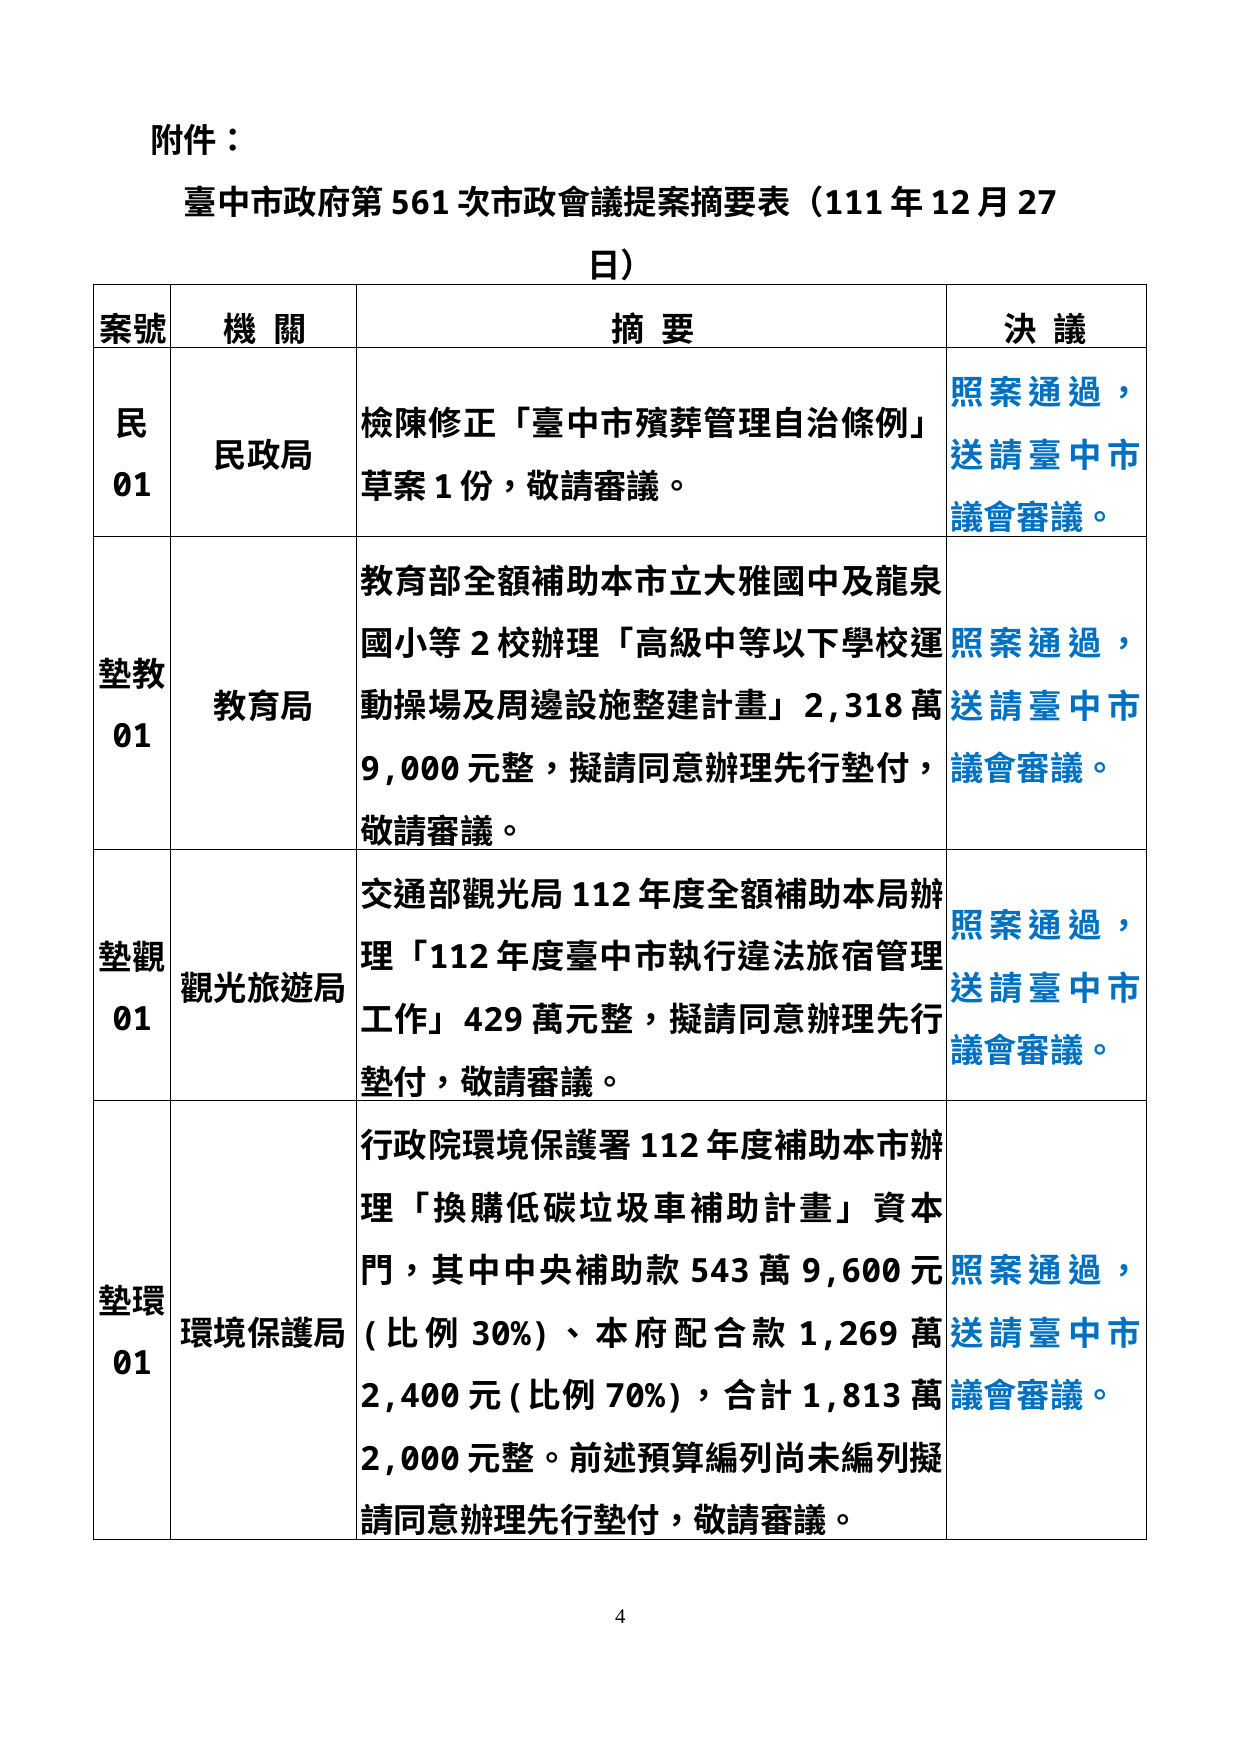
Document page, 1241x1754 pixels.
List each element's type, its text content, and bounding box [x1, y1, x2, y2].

text 附件： [150, 96, 1090, 159]
table_cell 教育局 [171, 537, 356, 849]
table_cell 照案通過，送請臺中市議會審議。 [947, 348, 1146, 536]
table_cell 交通部觀光局112年度全額補助本局辦理「112年度臺中市執行違法旅宿管理工作」429萬元整，擬請同意辦理先行墊付，敬請審議。 [357, 850, 946, 1100]
table_cell 照案通過，送請臺中市議會審議。 [947, 537, 1146, 849]
table_cell 墊觀01 [94, 850, 170, 1100]
table_cell 環境保護局 [171, 1101, 356, 1539]
table_cell 檢陳修正「臺中市殯葬管理自治條例」草案1份，敬請審議。 [357, 348, 946, 536]
table_cell 墊環01 [94, 1101, 170, 1539]
table_cell 教育部全額補助本市立大雅國中及龍泉國小等2校辦理「高級中等以下學校運動操場及周邊設施整建計畫」2,318萬9,000元整，擬請同意辦理先行墊付，敬請審議。 [357, 537, 946, 849]
text 臺中市政府第561次市政會議提案摘要表（111年12月27日） [150, 159, 1090, 284]
table_cell 墊教01 [94, 537, 170, 849]
table_header 摘 要 [357, 285, 946, 347]
table_cell 民政局 [171, 348, 356, 536]
table_cell 照案通過，送請臺中市議會審議。 [947, 1101, 1146, 1539]
table_header 決 議 [947, 285, 1146, 347]
table_header 案號 [94, 285, 170, 347]
table_header 機 關 [171, 285, 356, 347]
table_cell 觀光旅遊局 [171, 850, 356, 1100]
table_cell 行政院環境保護署112年度補助本市辦理「換購低碳垃圾車補助計畫」資本門，其中中央補助款543萬9,600元(比例30%)、本府配合款1,269萬2,400元(比例70%)，合計1,813萬2,000元整。前述預算編列尚未編列擬請同意辦理先行墊付，敬請審議。 [357, 1101, 946, 1539]
table_cell 民01 [94, 348, 170, 536]
table_cell 照案通過，送請臺中市議會審議。 [947, 850, 1146, 1100]
